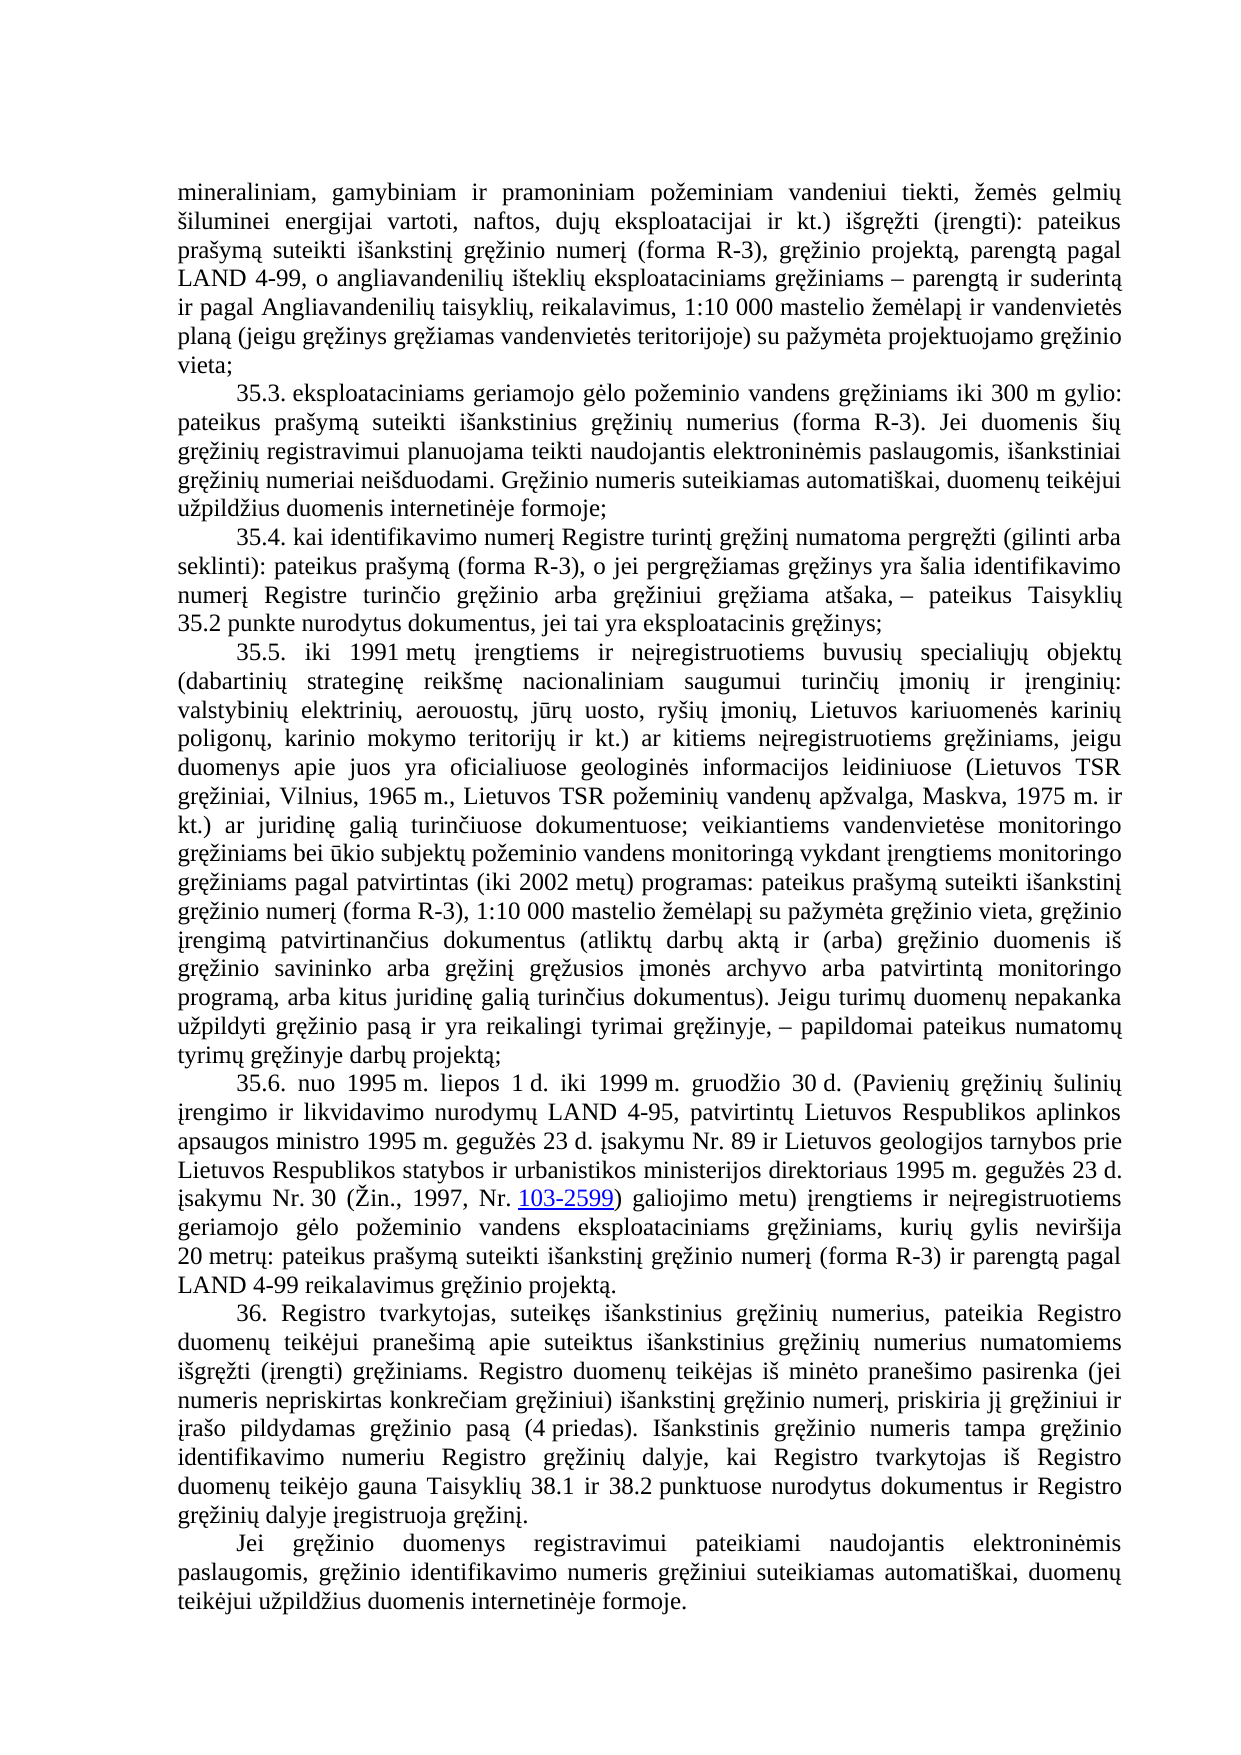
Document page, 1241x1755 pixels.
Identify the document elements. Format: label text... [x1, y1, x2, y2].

text 35.6. nuo 1995 m. liepos 1 d. iki 1999 m. gruodžio 30 d. (Pavienių gręžinių šulinių įrengimo ir likvidavimo nurodymų LAND 4-95, patvirtintų Lietuvos Respublikos aplinkos apsaugos ministro 1995 m. gegužės 23 d. įsakymu Nr. 89 ir Lietuvos geologijos tarnybos prie Lietuvos Respublikos statybos ir urbanistikos ministerijos direktoriaus 1995 m. gegužės 23 d. įsakymu Nr. 30 (Žin., 1997, Nr. 103-2599) galiojimo metu) įrengtiems ir neįregistruotiems geriamojo gėlo požeminio vandens eksploataciniams gręžiniams, kurių gylis neviršija 20 metrų: pateikus prašymą suteikti išankstinį gręžinio numerį (forma R-3) ir parengtą pagal LAND 4-99 reikalavimus gręžinio projektą. [177, 1068, 1122, 1298]
text 35.3. eksploataciniams geriamojo gėlo požeminio vandens gręžiniams iki 300 m gylio: pateikus prašymą suteikti išankstinius gręžinių numerius (forma R-3). Jei duomenis šių gręžinių registravimui planuojama teikti naudojantis elektroninėmis paslaugomis, išankstiniai gręžinių numeriai neišduodami. Gręžinio numeris suteikiamas automatiškai, duomenų teikėjui užpildžius duomenis internetinėje formoje; [177, 378, 1122, 522]
text 36. Registro tvarkytojas, suteikęs išankstinius gręžinių numerius, pateikia Registro duomenų teikėjui pranešimą apie suteiktus išankstinius gręžinių numerius numatomiems išgręžti (įrengti) gręžiniams. Registro duomenų teikėjas iš minėto pranešimo pasirenka (jei numeris nepriskirtas konkrečiam gręžiniui) išankstinį gręžinio numerį, priskiria jį gręžiniui ir įrašo pildydamas gręžinio pasą (4 priedas). Išankstinis gręžinio numeris tampa gręžinio identifikavimo numeriu Registro gręžinių dalyje, kai Registro tvarkytojas iš Registro duomenų teikėjo gauna Taisyklių 38.1 ir 38.2 punktuose nurodytus dokumentus ir Registro gręžinių dalyje įregistruoja gręžinį. [177, 1298, 1122, 1528]
text mineraliniam, gamybiniam ir pramoniniam požeminiam vandeniui tiekti, žemės gelmių šiluminei energijai vartoti, naftos, dujų eksploatacijai ir kt.) išgręžti (įrengti): pateikus prašymą suteikti išankstinį gręžinio numerį (forma R-3), gręžinio projektą, parengtą pagal LAND 4-99, o angliavandenilių išteklių eksploataciniams gręžiniams – parengtą ir suderintą ir pagal Angliavandenilių taisyklių, reikalavimus, 1:10 000 mastelio žemėlapį ir vandenvietės planą (jeigu gręžinys gręžiamas vandenvietės teritorijoje) su pažymėta projektuojamo gręžinio vieta; [177, 177, 1122, 378]
text 35.4. kai identifikavimo numerį Registre turintį gręžinį numatoma pergręžti (gilinti arba seklinti): pateikus prašymą (forma R-3), o jei pergręžiamas gręžinys yra šalia identifikavimo numerį Registre turinčio gręžinio arba gręžiniui gręžiama atšaka, – pateikus Taisyklių 35.2 punkte nurodytus dokumentus, jei tai yra eksploatacinis gręžinys; [177, 522, 1122, 637]
text 35.5. iki 1991 metų įrengtiems ir neįregistruotiems buvusių specialiųjų objektų (dabartinių strateginę reikšmę nacionaliniam saugumui turinčių įmonių ir įrenginių: valstybinių elektrinių, aerouostų, jūrų uosto, ryšių įmonių, Lietuvos kariuomenės karinių poligonų, karinio mokymo teritorijų ir kt.) ar kitiems neįregistruotiems gręžiniams, jeigu duomenys apie juos yra oficialiuose geologinės informacijos leidiniuose (Lietuvos TSR gręžiniai, Vilnius, 1965 m., Lietuvos TSR požeminių vandenų apžvalga, Maskva, 1975 m. ir kt.) ar juridinę galią turinčiuose dokumentuose; veikiantiems vandenvietėse monitoringo gręžiniams bei ūkio subjektų požeminio vandens monitoringą vykdant įrengtiems monitoringo gręžiniams pagal patvirtintas (iki 2002 metų) programas: pateikus prašymą suteikti išankstinį gręžinio numerį (forma R-3), 1:10 000 mastelio žemėlapį su pažymėta gręžinio vieta, gręžinio įrengimą patvirtinančius dokumentus (atliktų darbų aktą ir (arba) gręžinio duomenis iš gręžinio savininko arba gręžinį gręžusios įmonės archyvo arba patvirtintą monitoringo programą, arba kitus juridinę galią turinčius dokumentus). Jeigu turimų duomenų nepakanka užpildyti gręžinio pasą ir yra reikalingi tyrimai gręžinyje, – papildomai pateikus numatomų tyrimų gręžinyje darbų projektą; [177, 637, 1122, 1068]
text Jei gręžinio duomenys registravimui pateikiami naudojantis elektroninėmis paslaugomis, gręžinio identifikavimo numeris gręžiniui suteikiamas automatiškai, duomenų teikėjui užpildžius duomenis internetinėje formoje. [177, 1528, 1122, 1615]
